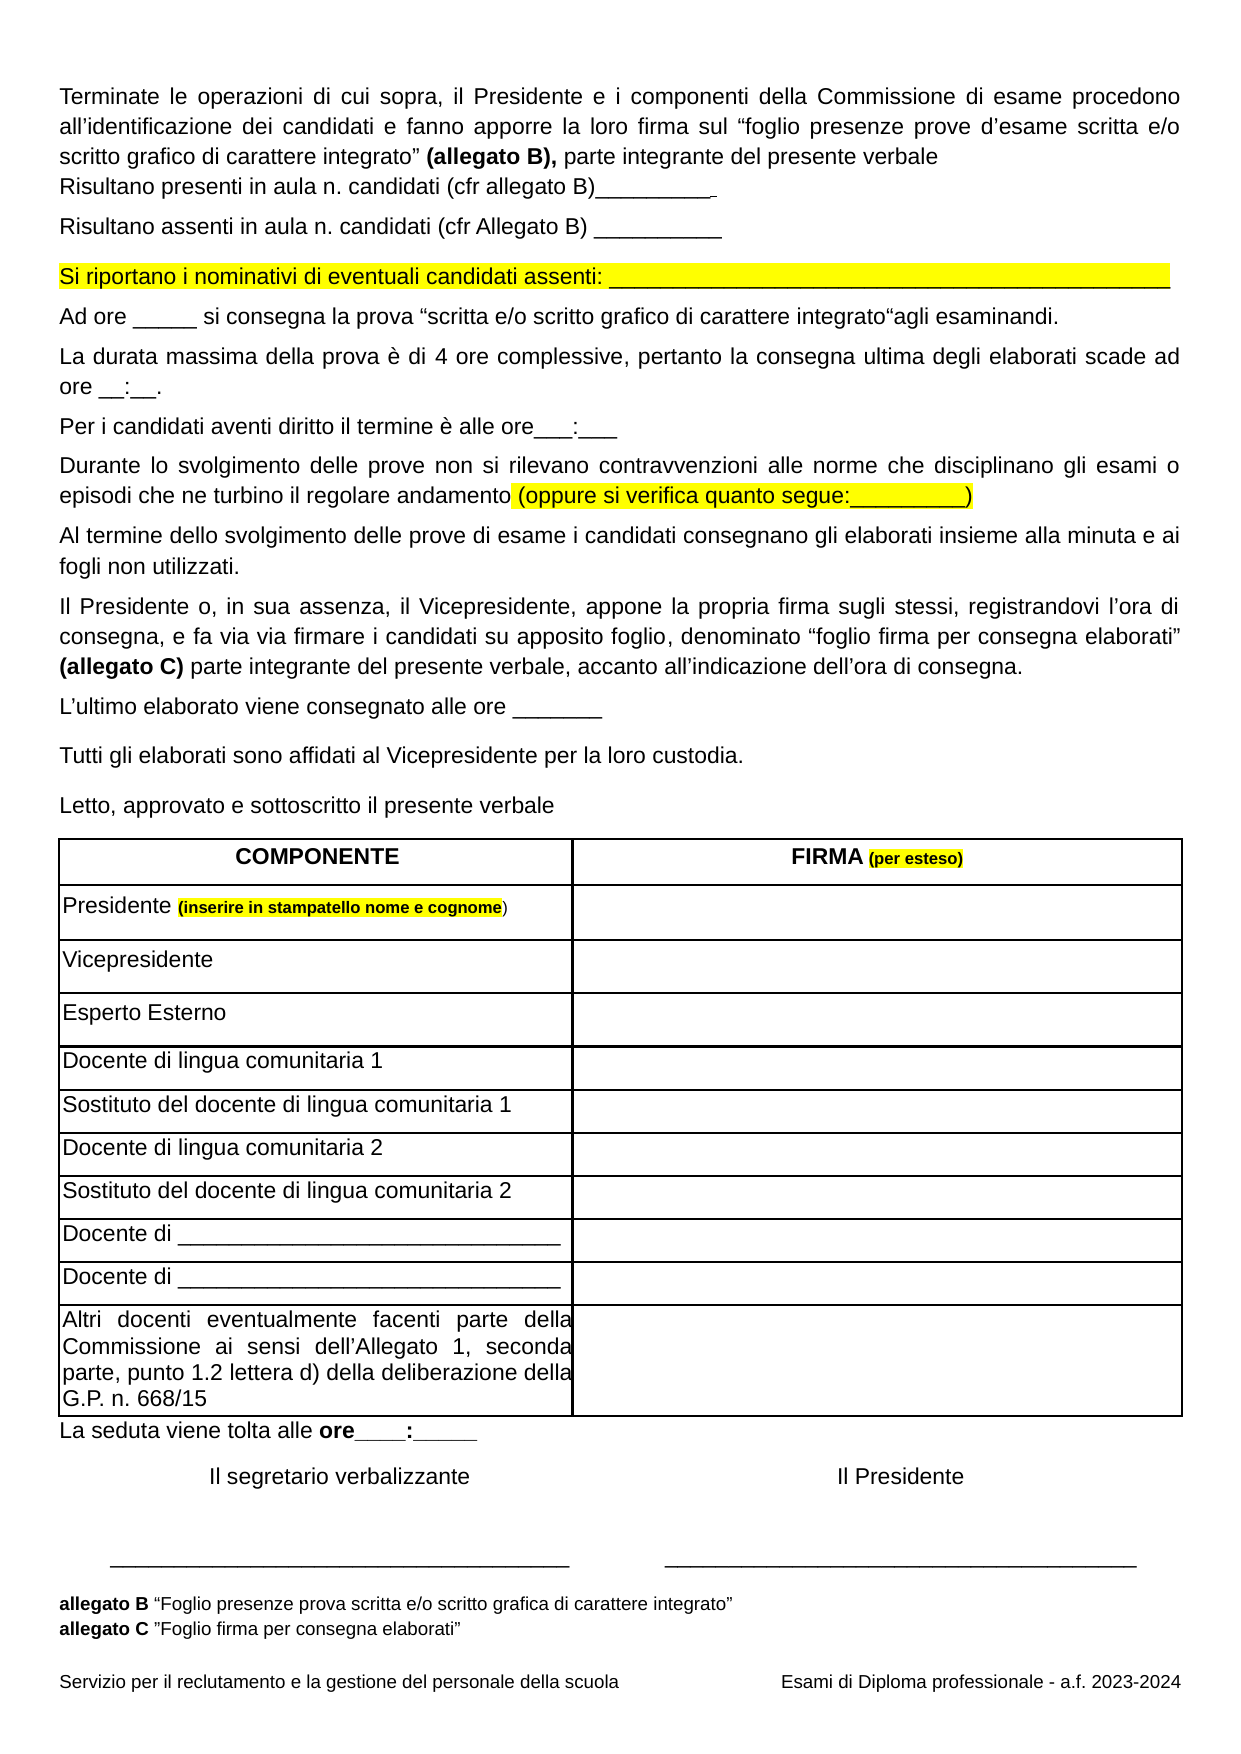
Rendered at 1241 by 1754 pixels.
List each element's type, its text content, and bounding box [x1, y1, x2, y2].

table_cell [574, 1306, 1181, 1414]
text allegato B “Foglio presenze prova scritta e/o scritto grafica di carattere integrato” [59, 1593, 1181, 1614]
text Risultano assenti in aula n. candidati (cfr Allegato B) __________ [59, 213, 1181, 240]
table_cell [574, 886, 1181, 939]
text allegato C ”Foglio firma per consegna elaborati” [59, 1618, 1181, 1639]
table_cell Docente di ______________________________ [60, 1263, 571, 1304]
table_cell [574, 994, 1181, 1045]
table_cell [574, 1177, 1181, 1218]
text Letto, approvato e sottoscritto il presente verbale [59, 792, 1181, 818]
text Durante lo svolgimento delle prove non si rilevano contravvenzioni alle norme che disciplinano gli esami o episodi che ne turbino il regolare andamento (oppure si verifica quanto segue:_________) [59, 452, 1181, 509]
table_cell Docente di ______________________________ [60, 1220, 571, 1261]
table_cell [574, 1048, 1181, 1088]
text Risultano presenti in aula n. candidati (cfr allegato B)_________ [59, 173, 1181, 200]
table_cell [574, 1091, 1181, 1132]
text L’ultimo elaborato viene consegnato alle ore _______ [59, 693, 1181, 719]
text Ad ore _____ si consegna la prova “scritta e/o scritto grafico di carattere integrato“agli esaminandi. [59, 303, 1181, 329]
table_header Il Presidente [620, 1463, 1181, 1489]
table_cell [574, 941, 1181, 992]
text Tutti gli elaborati sono affidati al Vicepresidente per la loro custodia. [59, 742, 1181, 769]
table_cell Docente di lingua comunitaria 2 [60, 1134, 571, 1175]
table_cell Altri docenti eventualmente facenti parte della Commissione ai sensi dell’Allegato 1, seconda parte, punto 1.2 lettera d) della deliberazione della G.P. n. 668/15 [60, 1306, 571, 1414]
text La durata massima della prova è di 4 ore complessive, pertanto la consegna ultima degli elaborati scade ad ore __:__. [59, 343, 1181, 399]
table_cell Esperto Esterno [60, 994, 571, 1045]
text Il Presidente o, in sua assenza, il Vicepresidente, appone la propria firma sugli stessi, registrandovi l’ora di consegna, e fa via via firmare i candidati su apposito foglio, denominato “foglio firma per consegna elaborati” (allegato C) parte integrante del presente verbale, accanto all’indicazione dell’ora di consegna. [59, 593, 1181, 679]
table_header FIRMA (per esteso) [574, 840, 1181, 884]
text Per i candidati aventi diritto il termine è alle ore___:___ [59, 413, 1181, 439]
table_cell Docente di lingua comunitaria 1 [60, 1048, 571, 1088]
text Si riportano i nominativi di eventuali candidati assenti: ____________________________________________ [59, 263, 1181, 289]
text La seduta viene tolta alle ore____:_____ [59, 1417, 1181, 1443]
table_cell Presidente (inserire in stampatello nome e cognome) [60, 886, 571, 939]
text Terminate le operazioni di cui sopra, il Presidente e i componenti della Commissione di esame procedono all’identificazione dei candidati e fanno apporre la loro firma sul “foglio presenze prove d’esame scritta e/o scritto grafico di carattere integrato” (allegato B), parte integrante del presente verbale [59, 83, 1181, 169]
table_cell ____________________________________ [59, 1489, 620, 1568]
table_cell Sostituto del docente di lingua comunitaria 1 [60, 1091, 571, 1132]
text Al termine dello svolgimento delle prove di esame i candidati consegnano gli elaborati insieme alla minuta e ai fogli non utilizzati. [59, 522, 1181, 579]
table_cell [574, 1263, 1181, 1304]
table_cell [574, 1134, 1181, 1175]
table_cell Vicepresidente [60, 941, 571, 992]
table_header COMPONENTE [60, 840, 571, 884]
table_cell [574, 1220, 1181, 1261]
table_header Il segretario verbalizzante [59, 1463, 620, 1489]
table_cell Sostituto del docente di lingua comunitaria 2 [60, 1177, 571, 1218]
table_cell _____________________________________ [620, 1489, 1181, 1568]
